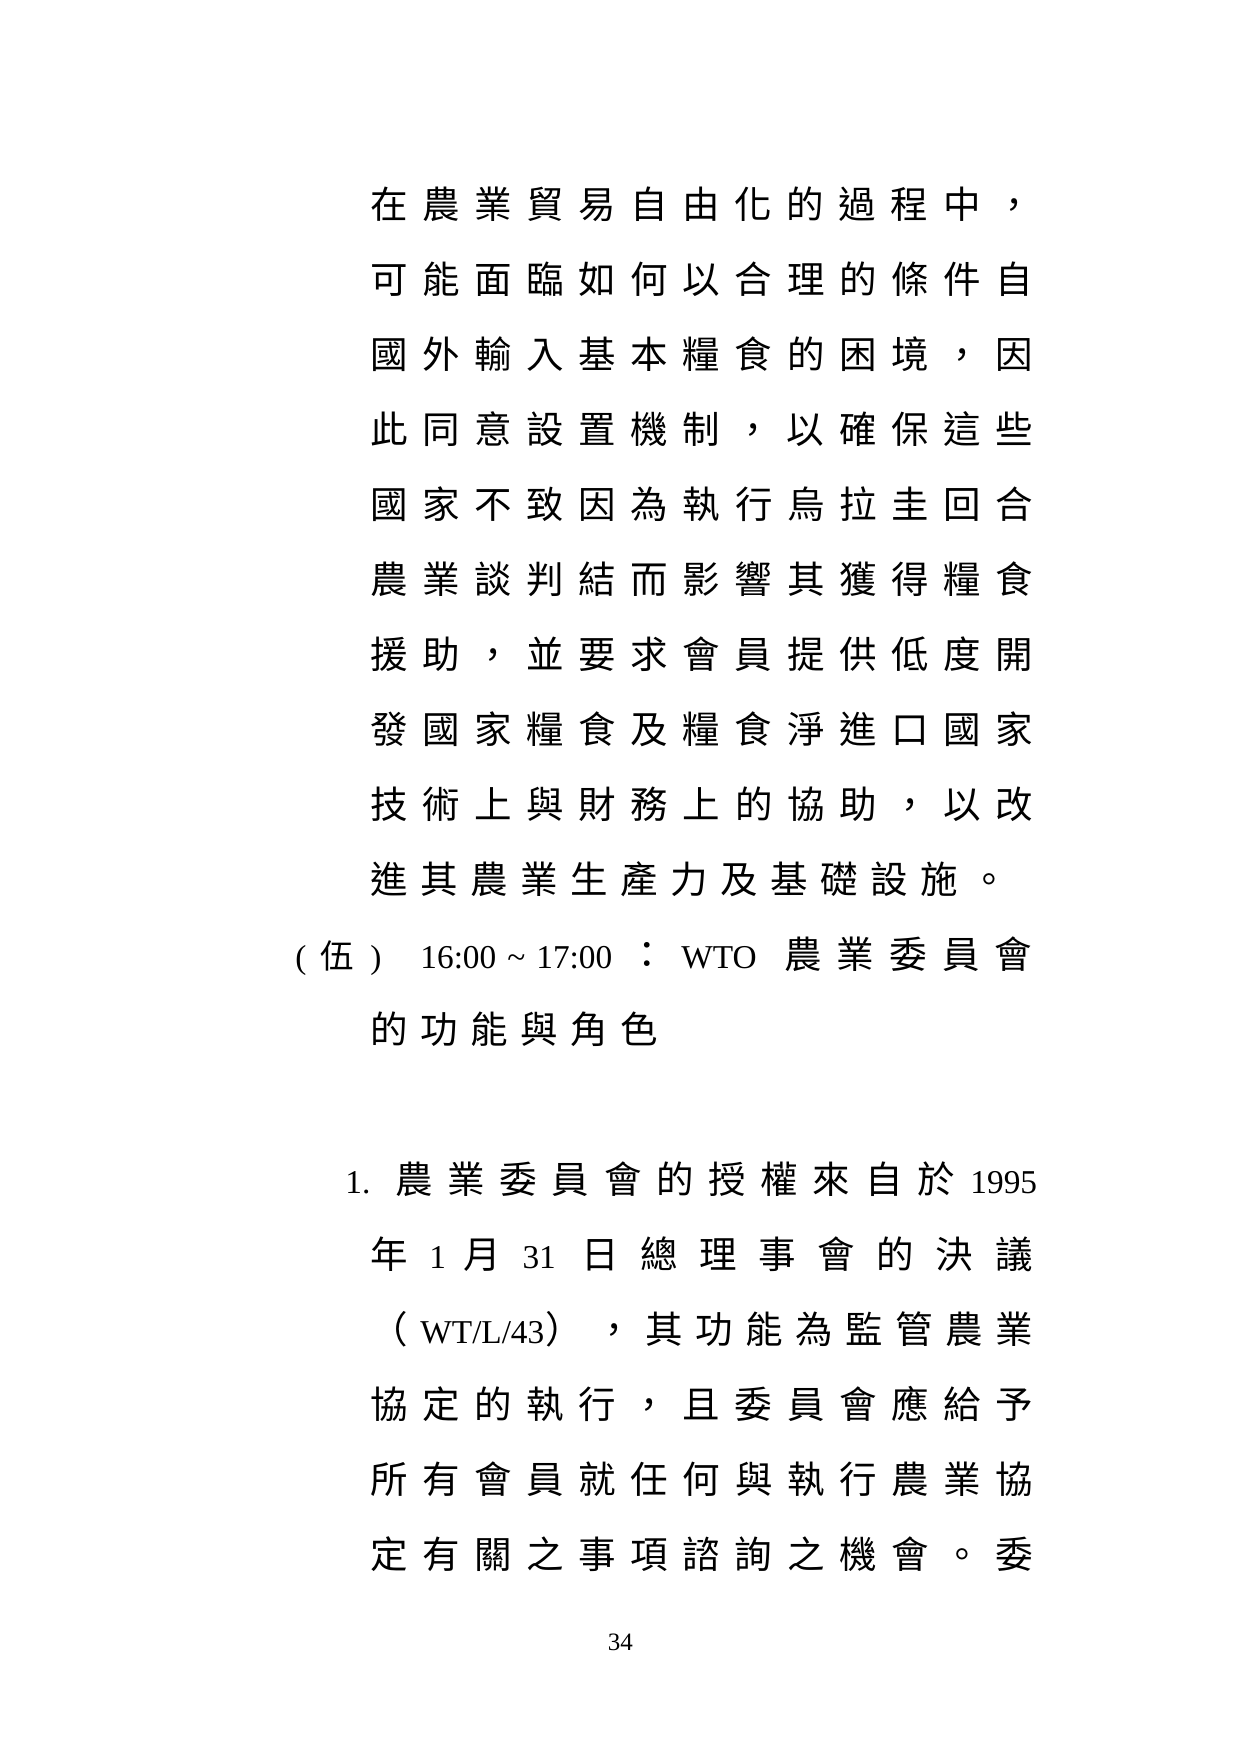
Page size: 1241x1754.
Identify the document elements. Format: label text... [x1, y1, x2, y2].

list 農業委員會的授權來自於1995年1月31日總理事會的決議（WT/L/43），其功能為監管農業協定的執行，且委員會應給予所有會員就任何與執行農業協定有關之事項諮詢之機會。委員會有全體WTO會員組成，還包含觀察會員（正在入會程序中）以及有觀察員資格的國際組織，例如IMF、OECD、UNCTAD、FAO等等。委員會一年舉行約3到4次的一般會議（regular sessions），另有針對杜哈回合談判舉行的特別會議（special sessions）。 [326, 1139, 1045, 1589]
list 16:00 ~ 17:00：WTO農業委員會的功能與角色 [295, 914, 1045, 1064]
list 在農業貿易自由化的過程中，可能面臨如何以合理的條件自國外輸入基本糧食的困境，因此同意設置機制，以確保這些國家不致因為執行烏拉圭回合農業談判結而影響其獲得糧食援助，並要求會員提供低度開發國家糧食及糧食淨進口國家技術上與財務上的協助，以改進其農業生產力及基礎設施。 [326, 164, 1045, 914]
